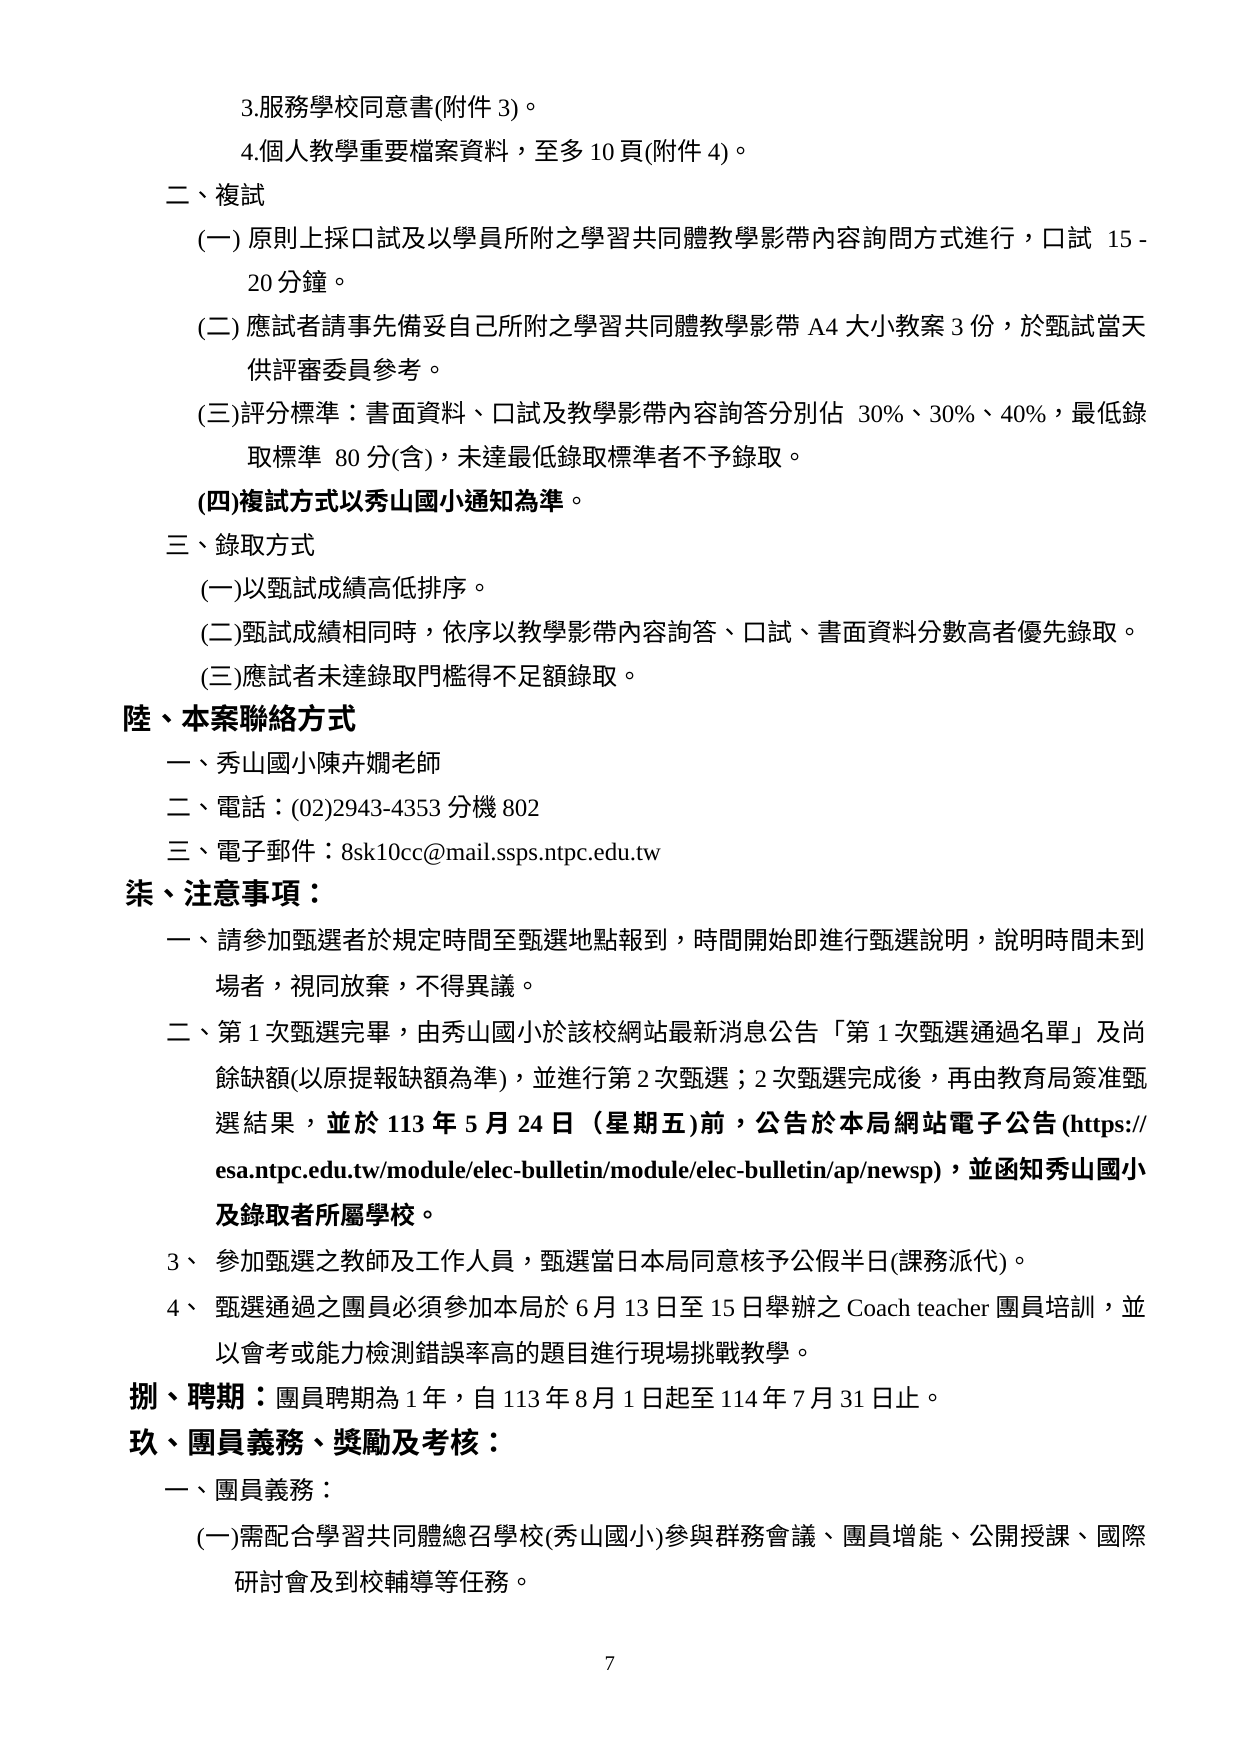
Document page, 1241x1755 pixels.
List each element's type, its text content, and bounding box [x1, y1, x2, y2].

text 柒、注意事項： [64, 869, 1147, 913]
text (一) 原則上採口試及以學員所附之學習共同體教學影帶內容詢問方式進行，口試 15 -20分鐘。 [197, 213, 1147, 300]
list 甄選通過之團員必須參加本局於6月13日至15日舉辦之Coach teacher團員培訓，並以會考或能力檢測錯誤率高的題目進行現場挑戰教學。 [167, 1279, 1147, 1371]
text 二、複試 [64, 169, 1147, 213]
text 二、第1次甄選完畢，由秀山國小於該校網站最新消息公告「第1次甄選通過名單」及尚餘缺額(以原提報缺額為準)，並進行第2次甄選；2次甄選完成後，再由教育局簽准甄選結果，並於113年5月24日（星期五)前，公告於本局網站電子公告(https://esa.ntpc.edu.tw/module/elec-bulletin/module/elec-bulletin/ap/newsp)，並函知秀山國小及錄取者所屬學校。 [167, 1004, 1147, 1234]
text 陸、本案聯絡方式 [64, 694, 1147, 738]
text (二) 應試者請事先備妥自己所附之學習共同體教學影帶A4 大小教案3 份，於甄試當天供評審委員參考。 [197, 300, 1147, 388]
text 4.個人教學重要檔案資料，至多10頁(附件4)。 [64, 125, 1147, 169]
text (一)以甄試成績高低排序。 [64, 563, 1147, 607]
list 參加甄選之教師及工作人員，甄選當日本局同意核予公假半日(課務派代)。 [167, 1234, 1147, 1279]
text 一、團員義務： [164, 1463, 1147, 1509]
text 玖、團員義務、獎勵及考核： [64, 1417, 1147, 1463]
text 捌、聘期：團員聘期為1年，自113年8月1日起至114年7月31日止。 [64, 1371, 1147, 1417]
text 三、電子郵件：8sk10cc@mail.ssps.ntpc.edu.tw [64, 825, 1147, 869]
text (三)應試者未達錄取門檻得不足額錄取。 [64, 650, 1147, 694]
text 三、錄取方式 [64, 519, 1147, 563]
text 二、電話：(02)2943-4353 分機802 [64, 782, 1147, 825]
text (三)評分標準：書面資料、口試及教學影帶內容詢答分別佔 30%、30%、40%，最低錄取標準 80 分(含)，未達最低錄取標準者不予錄取。 [197, 388, 1147, 475]
text 一、秀山國小陳卉嫺老師 [64, 738, 1147, 782]
text (一)需配合學習共同體總召學校(秀山國小)參與群務會議、團員增能、公開授課、國際研討會及到校輔導等任務。 [196, 1509, 1147, 1600]
text (四)複試方式以秀山國小通知為準。 [197, 475, 1147, 519]
text (二)甄試成績相同時，依序以教學影帶內容詢答、口試、書面資料分數高者優先錄取。 [64, 607, 1147, 650]
text 一、請參加甄選者於規定時間至甄選地點報到，時間開始即進行甄選說明，說明時間未到場者，視同放棄，不得異議。 [167, 913, 1147, 1004]
text 3.服務學校同意書(附件3)。 [64, 82, 1147, 125]
